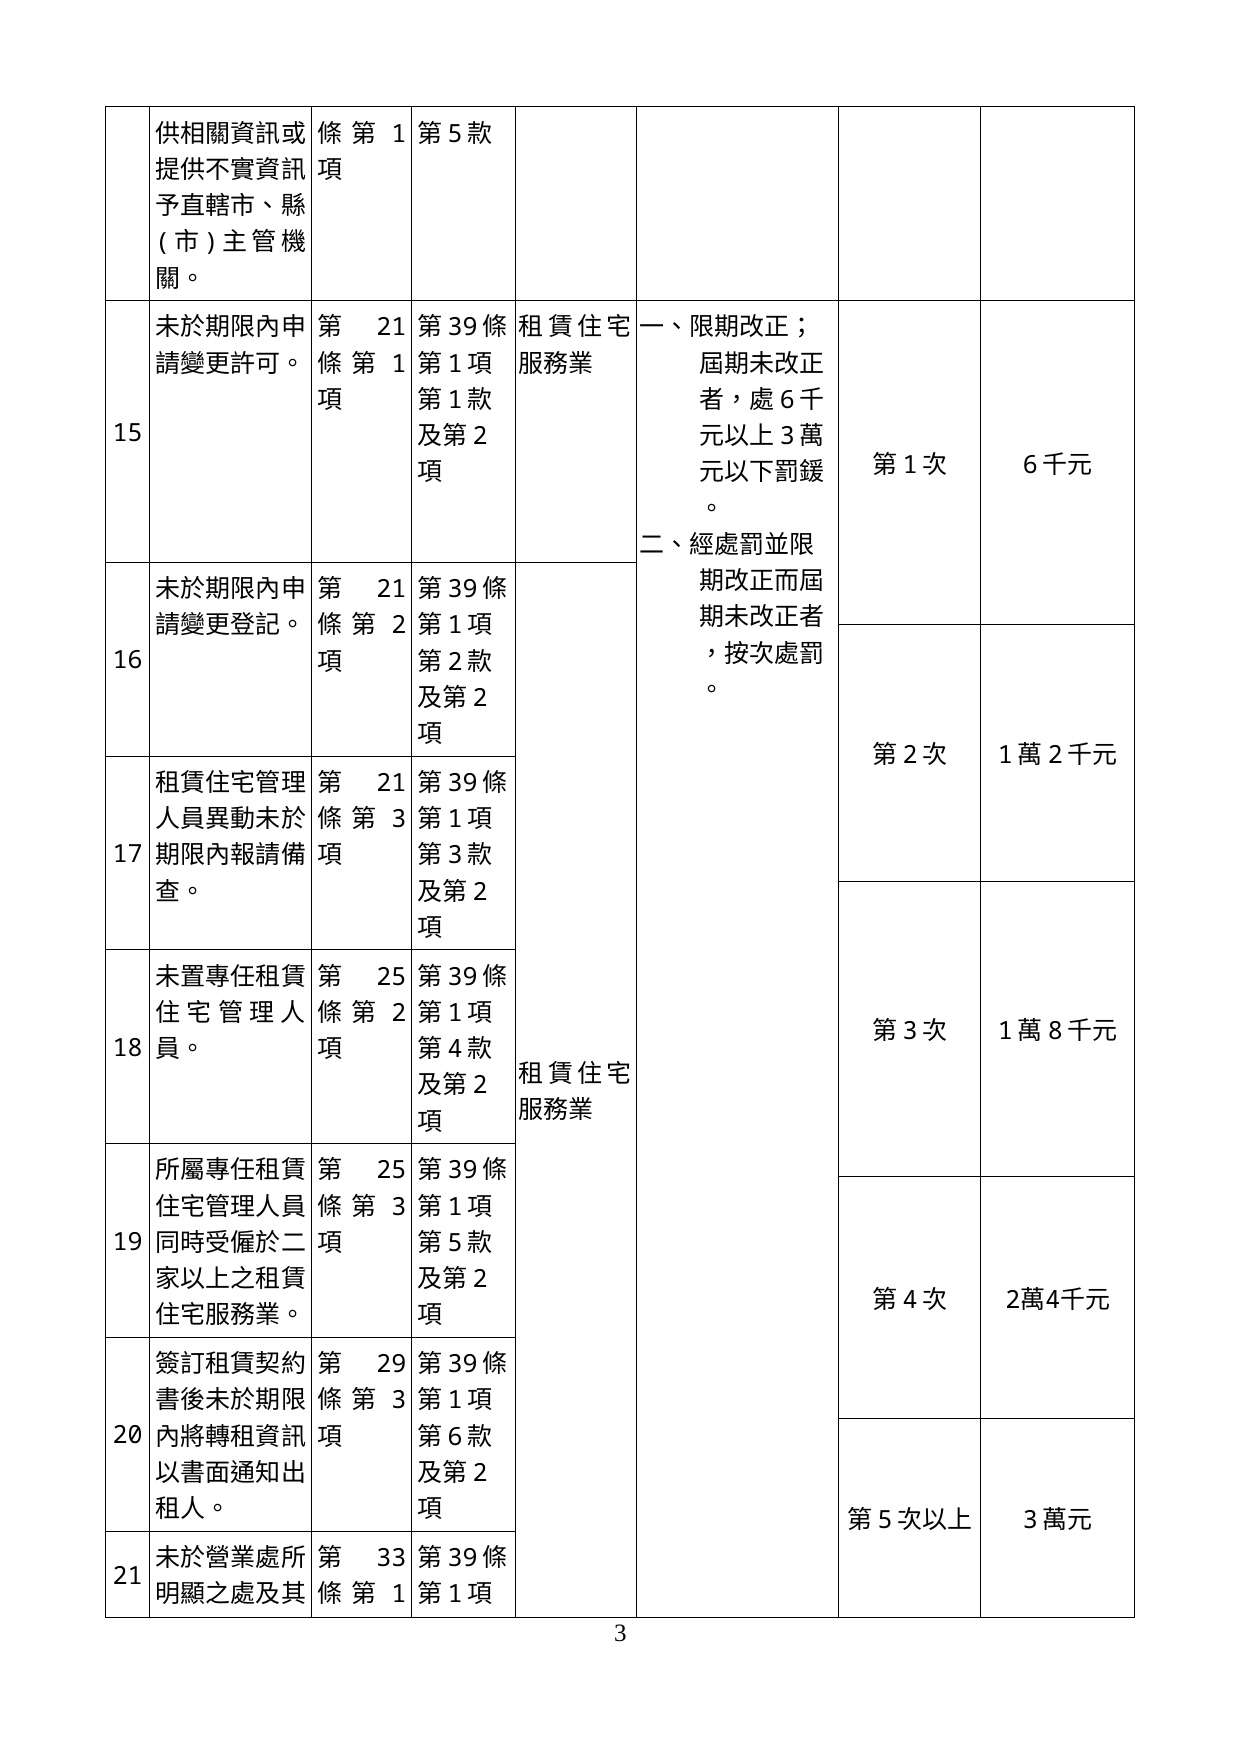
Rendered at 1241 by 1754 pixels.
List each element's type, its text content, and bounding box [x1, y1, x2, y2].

table_cell 租賃住宅管理人員異動未於期限內報請備查。 [150, 757, 311, 949]
table_cell 15 [106, 301, 149, 562]
table_cell 所屬專任租賃住宅管理人員同時受僱於二家以上之租賃住宅服務業。 [150, 1144, 311, 1337]
table_cell [516, 107, 636, 300]
table_cell 第39條第1項第2款及第2項 [412, 563, 515, 756]
table_cell 第39條第1項第1款及第2項 [412, 301, 515, 562]
table_cell 19 [106, 1144, 149, 1337]
table_cell 未於期限內申請變更許可。 [150, 301, 311, 562]
table_cell 2萬4千元 [981, 1177, 1134, 1418]
table_cell 第39條第1項第5款及第2項 [412, 1144, 515, 1337]
table_cell 第5次以上 [839, 1419, 980, 1617]
table_cell 未於營業處所明顯之處及其 [150, 1532, 311, 1617]
table_cell 第39條第1項 [412, 1532, 515, 1617]
table_cell 第33條第1 [312, 1532, 411, 1617]
table_cell 第1次 [839, 301, 980, 624]
table_cell [637, 107, 838, 300]
table_cell 第39條第1項第6款及第2項 [412, 1338, 515, 1531]
table_cell 第4次 [839, 1177, 980, 1418]
table_cell 第21條第1項 [312, 301, 411, 562]
table_cell 1萬2千元 [981, 625, 1134, 881]
table_cell [981, 107, 1134, 300]
table_cell 3萬元 [981, 1419, 1134, 1617]
table_cell 18 [106, 950, 149, 1143]
table_cell 條第1項 [312, 107, 411, 300]
table_cell 未置專任租賃住宅管理人員。 [150, 950, 311, 1143]
table_cell [106, 107, 149, 300]
table_cell 第39條第1項第4款及第2項 [412, 950, 515, 1143]
table_cell 第29條第3項 [312, 1338, 411, 1531]
table_cell 第25條第3項 [312, 1144, 411, 1337]
table_cell 1萬8千元 [981, 882, 1134, 1176]
table_cell 第21條第3項 [312, 757, 411, 949]
table_cell 租賃住宅服務業 [516, 563, 636, 1617]
table_cell 供相關資訊或提供不實資訊予直轄市、縣(市)主管機關。 [150, 107, 311, 300]
table_cell 第25條第2項 [312, 950, 411, 1143]
table_cell [839, 107, 980, 300]
table_cell 第2次 [839, 625, 980, 881]
table_cell 6千元 [981, 301, 1134, 624]
table_cell 簽訂租賃契約書後未於期限內將轉租資訊以書面通知出租人。 [150, 1338, 311, 1531]
table_cell 第3次 [839, 882, 980, 1176]
table_cell 第39條第1項第3款及第2項 [412, 757, 515, 949]
table_cell 租賃住宅服務業 [516, 301, 636, 562]
table_cell 第21條第2項 [312, 563, 411, 756]
table_cell 一、限期改正； 屆期未改正 者，處6千 元以上3萬 元以下罰鍰 。 二、經處罰並限 期改正而屆 期未改正者 ，按次處罰 。 [637, 301, 838, 1617]
table_cell 21 [106, 1532, 149, 1617]
table_cell 20 [106, 1338, 149, 1531]
table_cell 未於期限內申請變更登記。 [150, 563, 311, 756]
table_cell 17 [106, 757, 149, 949]
table_cell 16 [106, 563, 149, 756]
table_cell 第5款 [412, 107, 515, 300]
